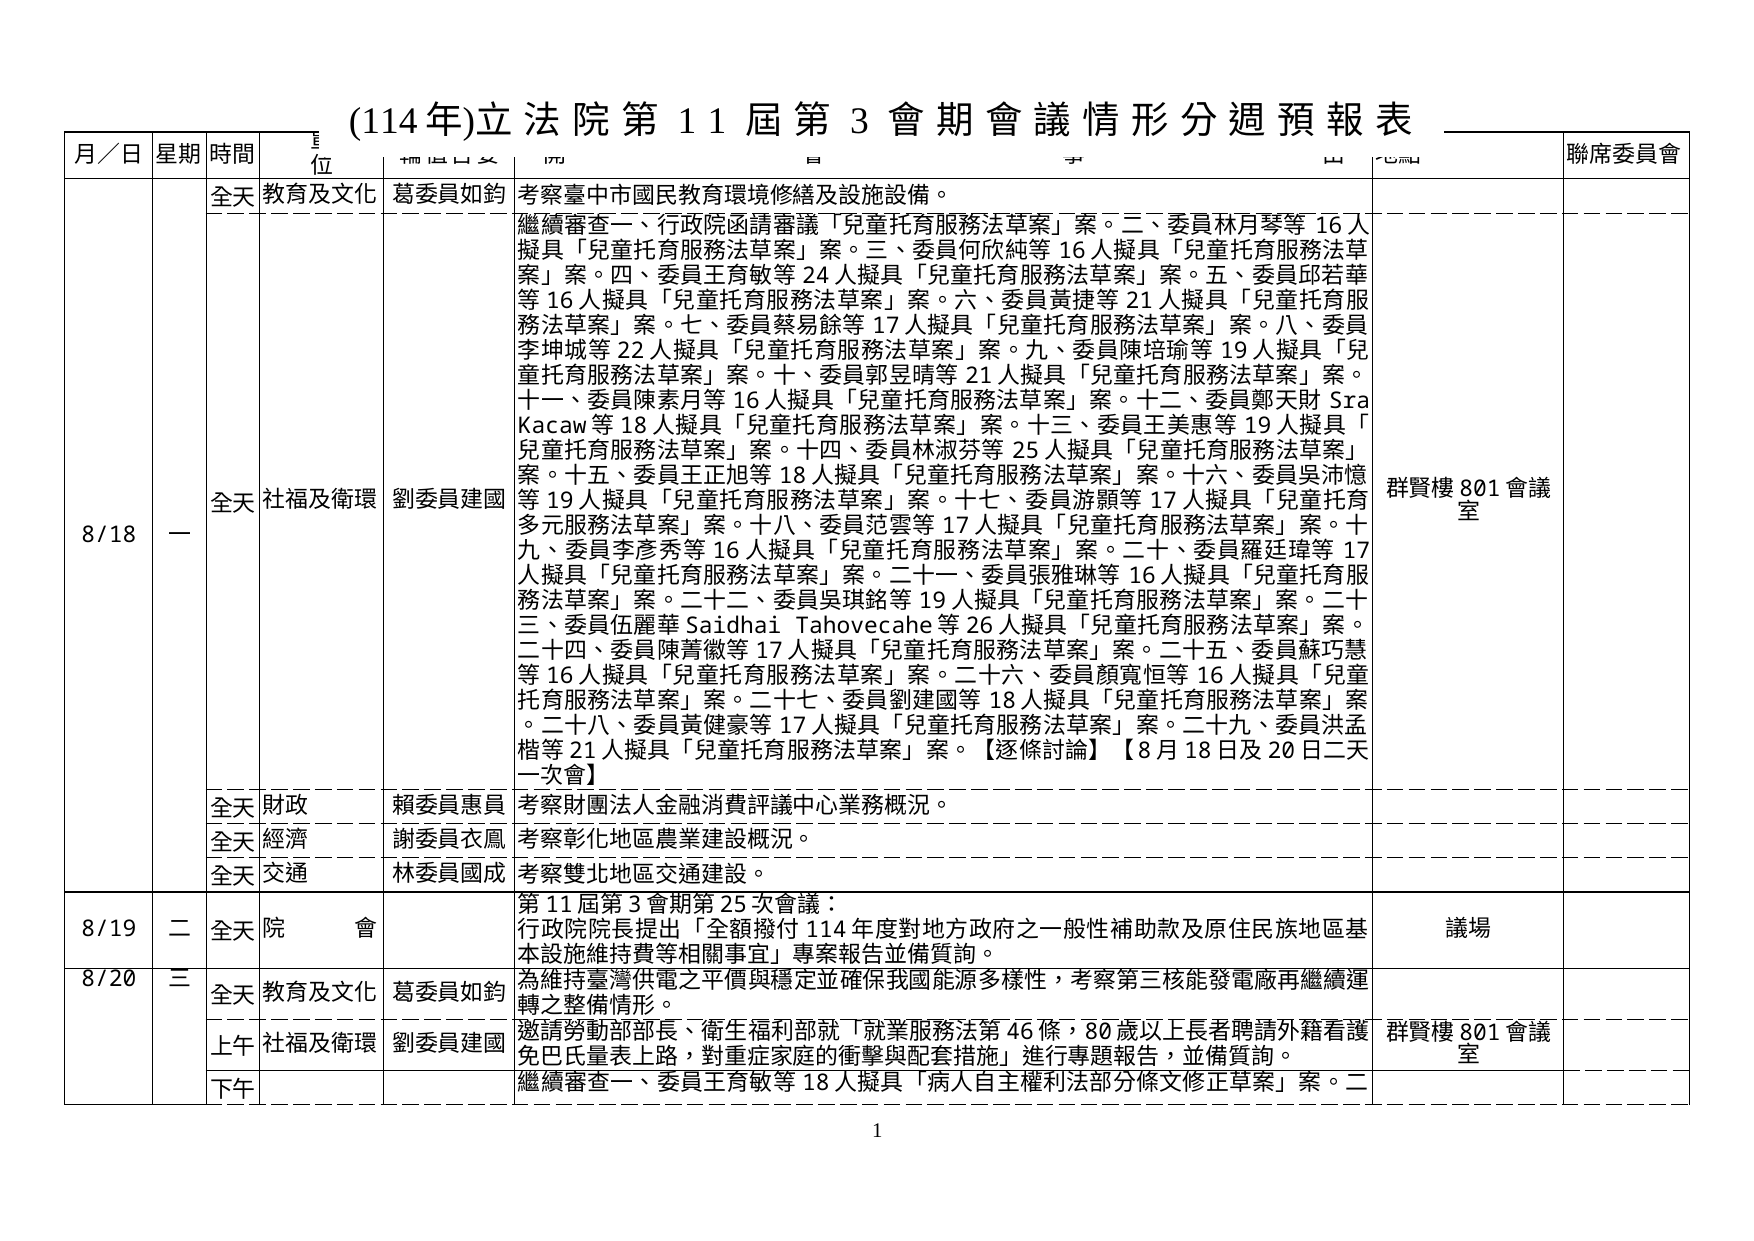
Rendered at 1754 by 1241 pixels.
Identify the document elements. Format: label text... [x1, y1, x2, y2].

table_cell 社福及衛環 [260, 1019, 383, 1069]
table_cell [1564, 789, 1689, 823]
table_cell [1373, 1071, 1563, 1104]
table_cell 考察雙北地區交通建設。 [515, 857, 1372, 891]
table_cell 社福及衛環 [260, 213, 383, 788]
table_cell 下午 [207, 1071, 259, 1104]
table_cell [384, 893, 514, 967]
table_cell [1564, 857, 1689, 891]
table_cell [384, 1071, 514, 1104]
table_cell [1564, 893, 1689, 967]
table_header 時間 [207, 133, 259, 178]
table_cell [1373, 179, 1563, 212]
table_cell 全天 [207, 823, 259, 857]
table_cell 劉委員建國 [384, 1019, 514, 1069]
table_cell 8/20 [65, 969, 152, 1104]
text (114年)立法院第11屆第3會期會議情形分週預報表 [334, 90, 1429, 144]
table_cell 賴委員惠員 [384, 789, 514, 823]
table_cell 全天 [207, 179, 259, 212]
table_cell 考察臺中市國民教育環境修繕及設施設備。 [515, 179, 1372, 212]
table_header [515, 157, 1372, 178]
table_cell 財政 [260, 789, 383, 823]
table_cell 教育及文化 [260, 179, 383, 212]
table_cell [1564, 213, 1689, 788]
table_cell 交通 [260, 857, 383, 891]
table_cell 教育及文化 [260, 969, 383, 1018]
table_cell 8/18 [65, 179, 152, 891]
table_cell [1564, 969, 1689, 1018]
table_cell 邀請勞動部部長、衛生福利部就「就業服務法第46條，80歲以上長者聘請外籍看護免巴氏量表上路，對重症家庭的衝擊與配套措施」進行專題報告，並備質詢。 [515, 1019, 1372, 1069]
table_cell 考察彰化地區農業建設概況。 [515, 823, 1372, 857]
table_cell 群賢樓801會議室 [1373, 1019, 1563, 1069]
table_cell 第11屆第3會期第25次會議： 行政院院長提出「全額撥付114年度對地方政府之一般性補助款及原住民族地區基本設施維持費等相關事宜」專案報告並備質詢。 [515, 893, 1372, 967]
table_cell 全天 [207, 789, 259, 823]
table_cell [1373, 857, 1563, 891]
table_cell 考察財團法人金融消費評議中心業務概況。 [515, 789, 1372, 823]
table_cell [1373, 823, 1563, 857]
table_cell 全天 [207, 969, 259, 1018]
table_cell 全天 [207, 213, 259, 788]
table_cell 院 會 [260, 893, 383, 967]
table_cell 繼續審查一、委員王育敏等18人擬具「病人自主權利法部分條文修正草案」案。二 [515, 1071, 1372, 1104]
table_header 月／日 [65, 133, 152, 178]
table_cell 議場 [1373, 893, 1563, 967]
table_cell [1564, 1019, 1689, 1069]
table_cell 繼續審查一、行政院函請審議「兒童托育服務法草案」案。二、委員林月琴等16人擬具「兒童托育服務法草案」案。三、委員何欣純等16人擬具「兒童托育服務法草案」案。四、委員王育敏等24人擬具「兒童托育服務法草案」案。五、委員邱若華等16人擬具「兒童托育服務法草案」案。六、委員黃捷等21人擬具「兒童托育服務法草案」案。七、委員蔡易餘等17人擬具「兒童托育服務法草案」案。八、委員李坤城等22人擬具「兒童托育服務法草案」案。九、委員陳培瑜等19人擬具「兒童托育服務法草案」案。十、委員郭昱晴等21人擬具「兒童托育服務法草案」案。十一、委員陳素月等16人擬具「兒童托育服務法草案」案。十二、委員鄭天財Sra Kacaw等18人擬具「兒童托育服務法草案」案。十三、委員王美惠等19人擬具「兒童托育服務法草案」案。十四、委員林淑芬等25人擬具「兒童托育服務法草案」案。十五、委員王正旭等18人擬具「兒童托育服務法草案」案。十六、委員吳沛憶等19人擬具「兒童托育服務法草案」案。十七、委員游顥等17人擬具「兒童托育多元服務法草案」案。十八、委員范雲等17人擬具「兒童托育服務法草案」案。十九、委員李彥秀等16人擬具「兒童托育服務法草案」案。二十、委員羅廷瑋等17人擬具「兒童托育服務法草案」案。二十一、委員張雅琳等16人擬具「兒童托育服務法草案」案。二十二、委員吳琪銘等19人擬具「兒童托育服務法草案」案。二十三、委員伍麗華Saidhai Tahovecahe等26人擬具「兒童托育服務法草案」案。二十四、委員陳菁徽等17人擬具「兒童托育服務法草案」案。二十五、委員蘇巧慧等16人擬具「兒童托育服務法草案」案。二十六、委員顏寬恒等16人擬具「兒童托育服務法草案」案。二十七、委員劉建國等18人擬具「兒童托育服務法草案」案。二十八、委員黃健豪等17人擬具「兒童托育服務法草案」案。二十九、委員洪孟楷等21人擬具「兒童托育服務法草案」案。【逐條討論】【8月18日及20日二天一次會】 [515, 213, 1372, 788]
table_header [384, 157, 514, 178]
table_cell [1564, 1070, 1689, 1104]
table_cell 全天 [207, 857, 259, 891]
table_cell 一 [153, 179, 206, 891]
table_cell 謝委員衣鳯 [384, 823, 514, 857]
table_cell 8/19 [65, 893, 152, 967]
table_cell 林委員國成 [384, 857, 514, 891]
table_header 星期 [153, 133, 206, 178]
table_cell [1564, 823, 1689, 857]
table_cell 二 [153, 893, 206, 967]
table_cell [1373, 789, 1563, 823]
table_cell [1564, 179, 1689, 212]
table_cell 全天 [207, 893, 259, 967]
table_cell 三 [153, 969, 206, 1104]
table_cell 葛委員如鈞 [384, 969, 514, 1018]
table_header 聯席委員會 [1564, 133, 1689, 178]
table_cell [260, 1071, 383, 1104]
table_header 單 位 [260, 133, 383, 178]
table_header 地點 [1373, 133, 1563, 178]
table_cell 上午 [207, 1019, 259, 1069]
table_cell [1373, 969, 1563, 1018]
table_cell 經濟 [260, 823, 383, 857]
table_cell 為維持臺灣供電之平價與穩定並確保我國能源多樣性，考察第三核能發電廠再繼續運轉之整備情形。 [515, 969, 1372, 1018]
table_cell 劉委員建國 [384, 213, 514, 788]
table_cell 群賢樓801會議室 [1373, 213, 1563, 788]
table_cell 葛委員如鈞 [384, 179, 514, 212]
